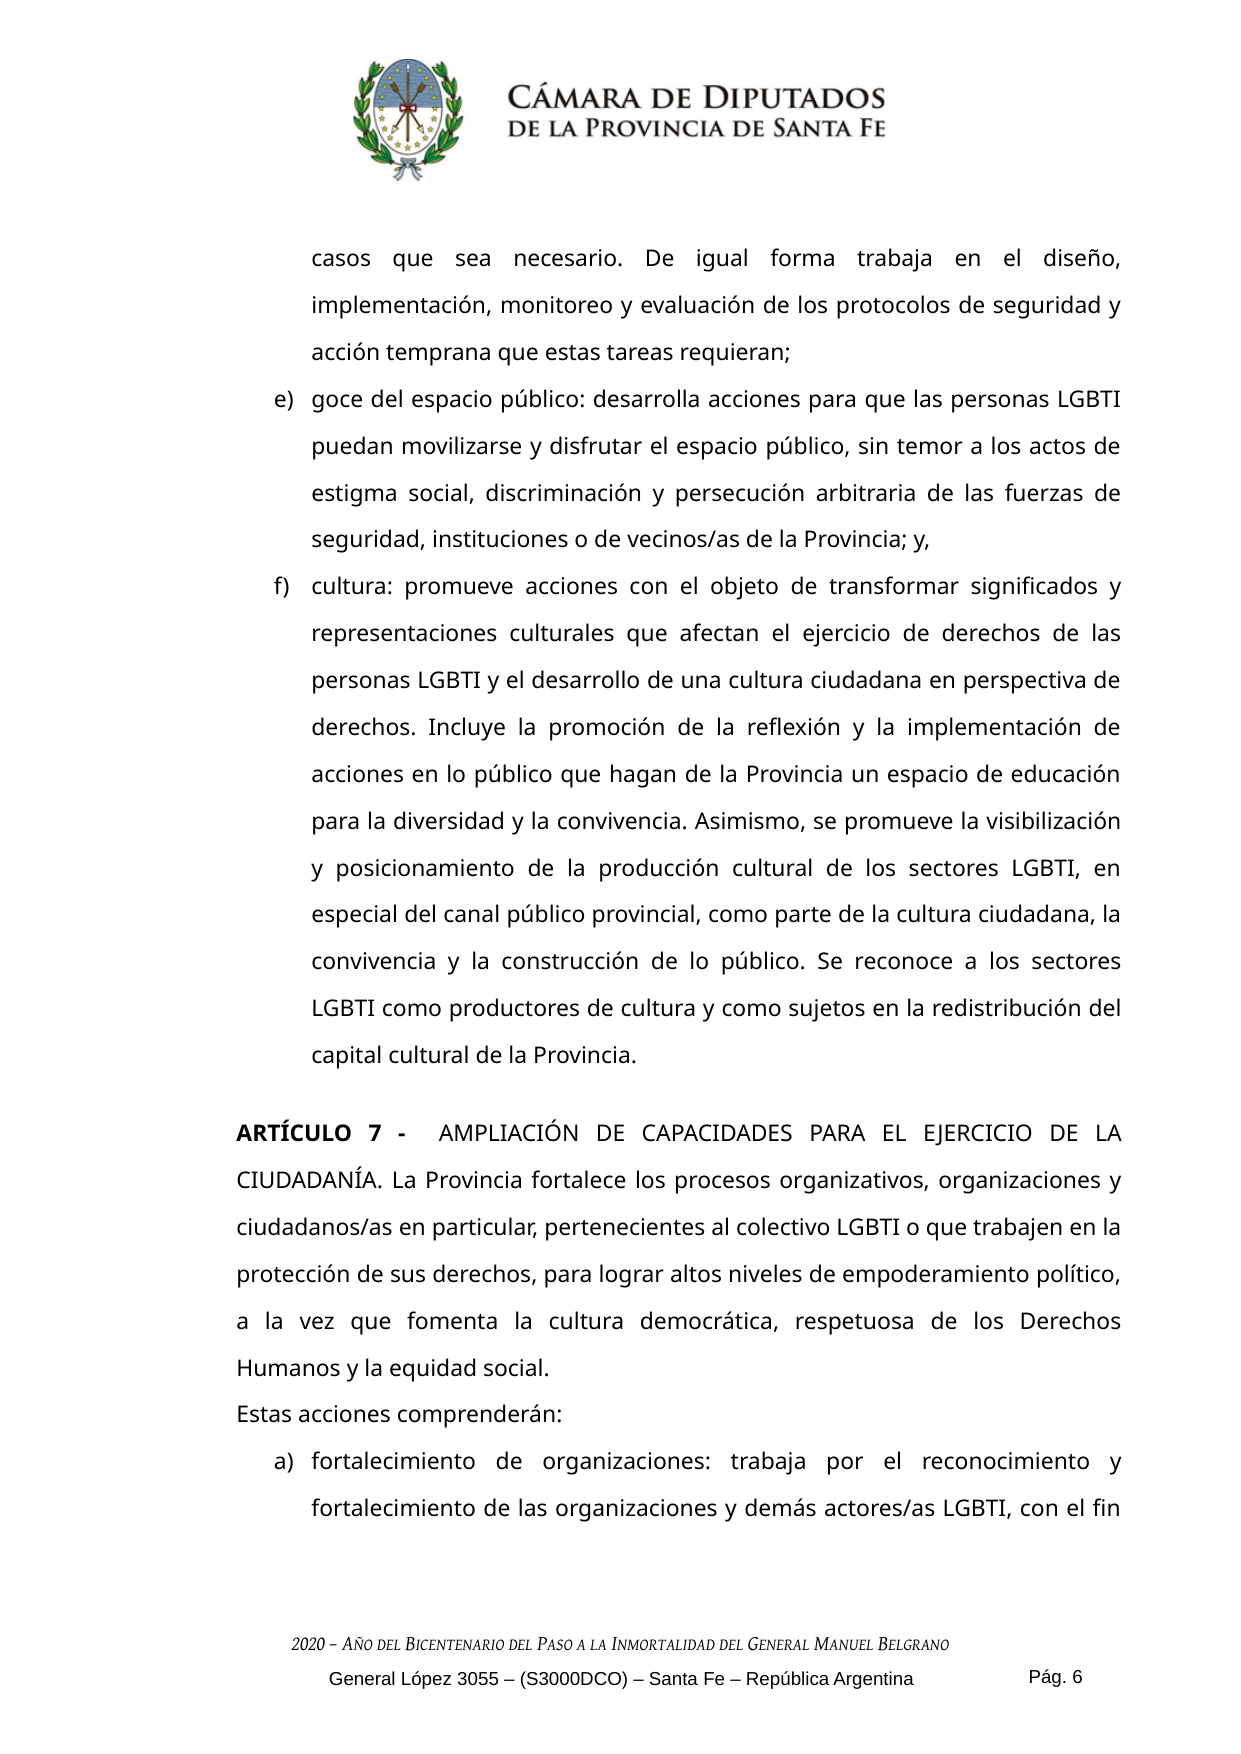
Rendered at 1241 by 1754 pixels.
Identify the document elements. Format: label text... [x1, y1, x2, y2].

list cultura: promueve acciones con el objeto de transformar significados y representaciones culturales que afectan el ejercicio de derechos de las personas LGBTI y el desarrollo de una cultura ciudadana en perspectiva de derechos. Incluye la promoción de la reflexión y la implementación de acciones en lo público que hagan de la Provincia un espacio de educación para la diversidad y la convivencia. Asimismo, se promueve la visibilización y posicionamiento de la producción cultural de los sectores LGBTI, en especial del canal público provincial, como parte de la cultura ciudadana, la convivencia y la construcción de lo público. Se reconoce a los sectores LGBTI como productores de cultura y como sujetos en la redistribución del capital cultural de la Provincia. [274, 570, 1122, 1070]
text ARTÍCULO 7 - AMPLIACIÓN DE CAPACIDADES PARA EL EJERCICIO DE LA CIUDADANÍA. La Provincia fortalece los procesos organizativos, organizaciones y ciudadanos/as en particular, pertenecientes al colectivo LGBTI o que trabajen en la protección de sus derechos, para lograr altos niveles de empoderamiento político, a la vez que fomenta la cultura democrática, respetuosa de los Derechos Humanos y la equidad social. [236, 1117, 1122, 1383]
list fortalecimiento de organizaciones: trabaja por el reconocimiento y fortalecimiento de las organizaciones y demás actores/as LGBTI, con el fin [274, 1445, 1122, 1523]
list goce del espacio público: desarrolla acciones para que las personas LGBTI puedan movilizarse y disfrutar el espacio público, sin temor a los actos de estigma social, discriminación y persecución arbitraria de las fuerzas de seguridad, instituciones o de vecinos/as de la Provincia; y, [274, 383, 1122, 555]
list casos que sea necesario. De igual forma trabaja en el diseño, implementación, monitoreo y evaluación de los protocolos de seguridad y acción temprana que estas tareas requieran; [274, 242, 1122, 367]
text Estas acciones comprenderán: [236, 1398, 1122, 1430]
